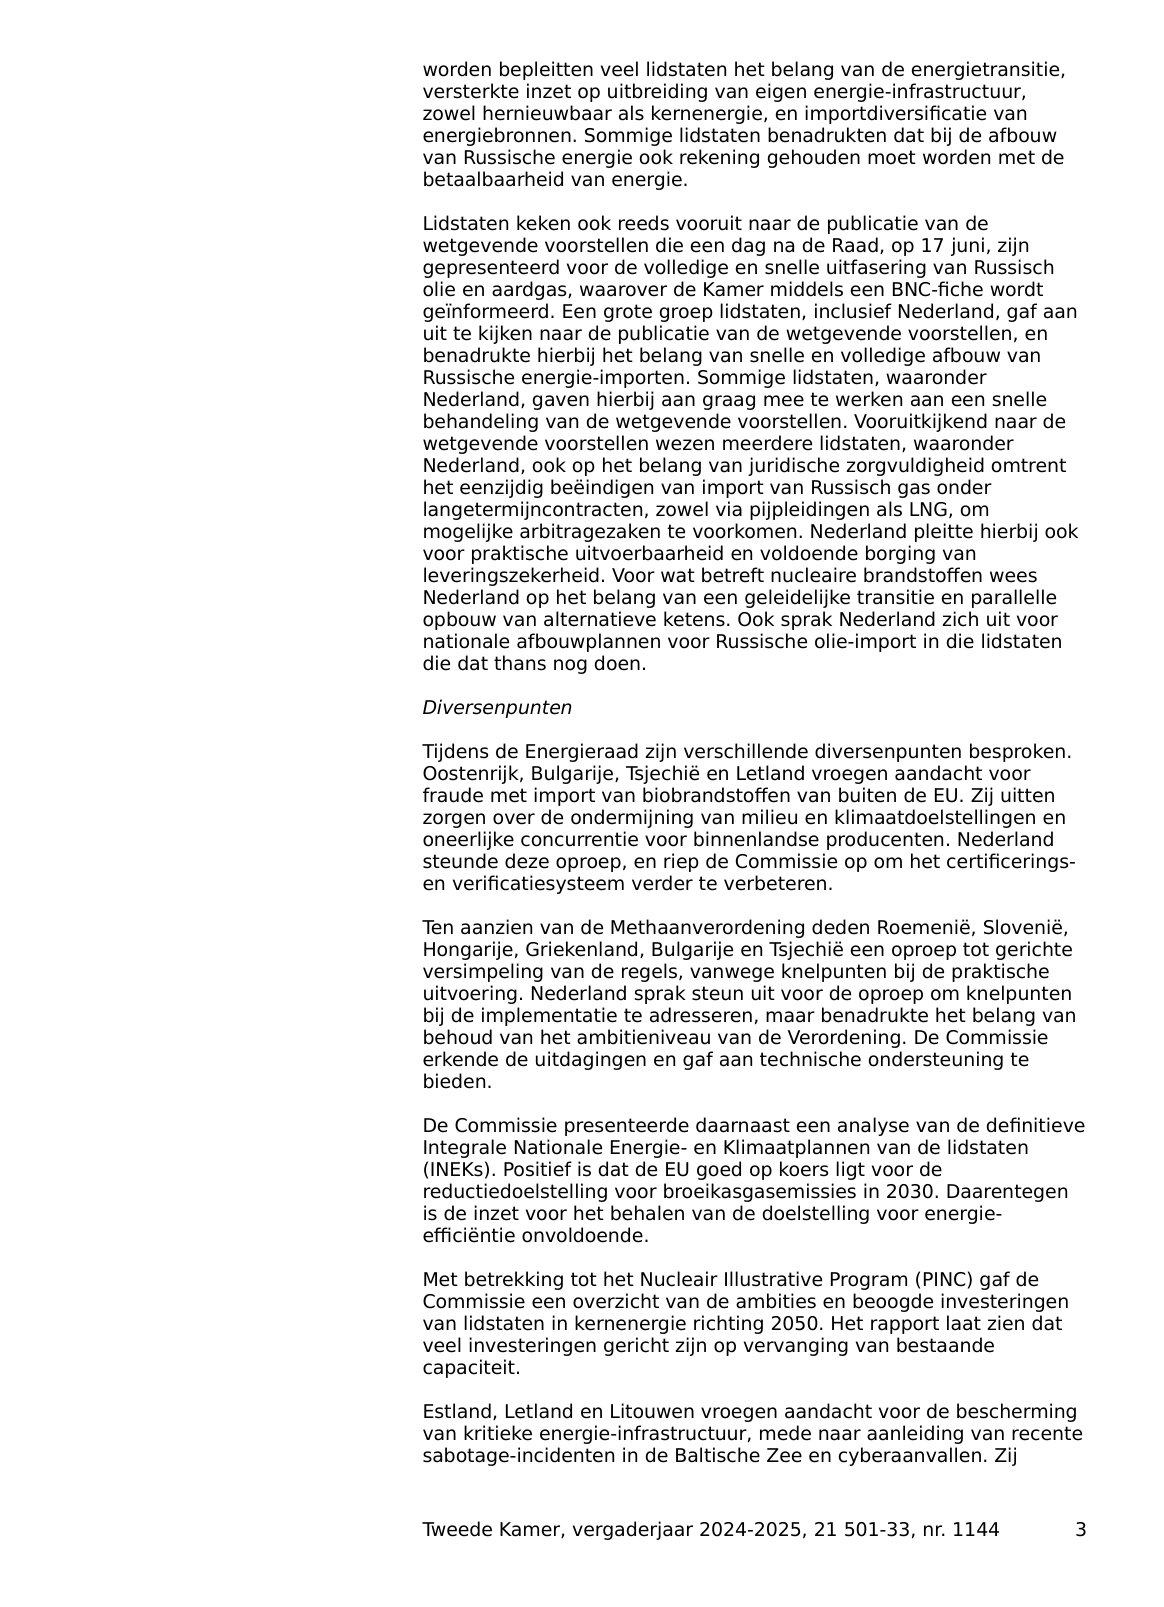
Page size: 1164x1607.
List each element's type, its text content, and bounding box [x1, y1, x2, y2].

text De Commissie presenteerde daarnaast een analyse van de definitieve Integrale Nationale Energie- en Klimaatplannen van de lidstaten (INEKs). Positief is dat de EU goed op koers ligt voor de reductiedoelstelling voor broeikasgasemissies in 2030. Daarentegen is de inzet voor het behalen van de doelstelling voor energie-efficiëntie onvoldoende. [422, 1115, 1087, 1247]
text Met betrekking tot het Nucleair Illustrative Program (PINC) gaf de Commissie een overzicht van de ambities en beoogde investeringen van lidstaten in kernenergie richting 2050. Het rapport laat zien dat veel investeringen gericht zijn op vervanging van bestaande capaciteit. [422, 1269, 1087, 1379]
text Tijdens de Energieraad zijn verschillende diversenpunten besproken. Oostenrijk, Bulgarije, Tsjechië en Letland vroegen aandacht voor fraude met import van biobrandstoffen van buiten de EU. Zij uitten zorgen over de ondermijning van milieu en klimaatdoelstellingen en oneerlijke concurrentie voor binnenlandse producenten. Nederland steunde deze oproep, en riep de Commissie op om het certificerings- en verificatiesysteem verder te verbeteren. [422, 741, 1087, 895]
subtitle Diversenpunten [422, 697, 1087, 719]
text Ten aanzien van de Methaanverordening deden Roemenië, Slovenië, Hongarije, Griekenland, Bulgarije en Tsjechië een oproep tot gerichte versimpeling van de regels, vanwege knelpunten bij de praktische uitvoering. Nederland sprak steun uit voor de oproep om knelpunten bij de implementatie te adresseren, maar benadrukte het belang van behoud van het ambitieniveau van de Verordening. De Commissie erkende de uitdagingen en gaf aan technische ondersteuning te bieden. [422, 917, 1087, 1093]
text Lidstaten keken ook reeds vooruit naar de publicatie van de wetgevende voorstellen die een dag na de Raad, op 17 juni, zijn gepresenteerd voor de volledige en snelle uitfasering van Russisch olie en aardgas, waarover de Kamer middels een BNC-fiche wordt geïnformeerd. Een grote groep lidstaten, inclusief Nederland, gaf aan uit te kijken naar de publicatie van de wetgevende voorstellen, en benadrukte hierbij het belang van snelle en volledige afbouw van Russische energie-importen. Sommige lidstaten, waaronder Nederland, gaven hierbij aan graag mee te werken aan een snelle behandeling van de wetgevende voorstellen. Vooruitkijkend naar de wetgevende voorstellen wezen meerdere lidstaten, waaronder Nederland, ook op het belang van juridische zorgvuldigheid omtrent het eenzijdig beëindigen van import van Russisch gas onder langetermijncontracten, zowel via pijpleidingen als LNG, om mogelijke arbitragezaken te voorkomen. Nederland pleitte hierbij ook voor praktische uitvoerbaarheid en voldoende borging van leveringszekerheid. Voor wat betreft nucleaire brandstoffen wees Nederland op het belang van een geleidelijke transitie en parallelle opbouw van alternatieve ketens. Ook sprak Nederland zich uit voor nationale afbouwplannen voor Russische olie-import in die lidstaten die dat thans nog doen. [422, 213, 1087, 675]
text worden bepleitten veel lidstaten het belang van de energietransitie, versterkte inzet op uitbreiding van eigen energie-infrastructuur, zowel hernieuwbaar als kernenergie, en importdiversificatie van energiebronnen. Sommige lidstaten benadrukten dat bij de afbouw van Russische energie ook rekening gehouden moet worden met de betaalbaarheid van energie. [422, 59, 1087, 191]
text Estland, Letland en Litouwen vroegen aandacht voor de bescherming van kritieke energie-infrastructuur, mede naar aanleiding van recente sabotage-incidenten in de Baltische Zee en cyberaanvallen. Zij [422, 1401, 1087, 1467]
